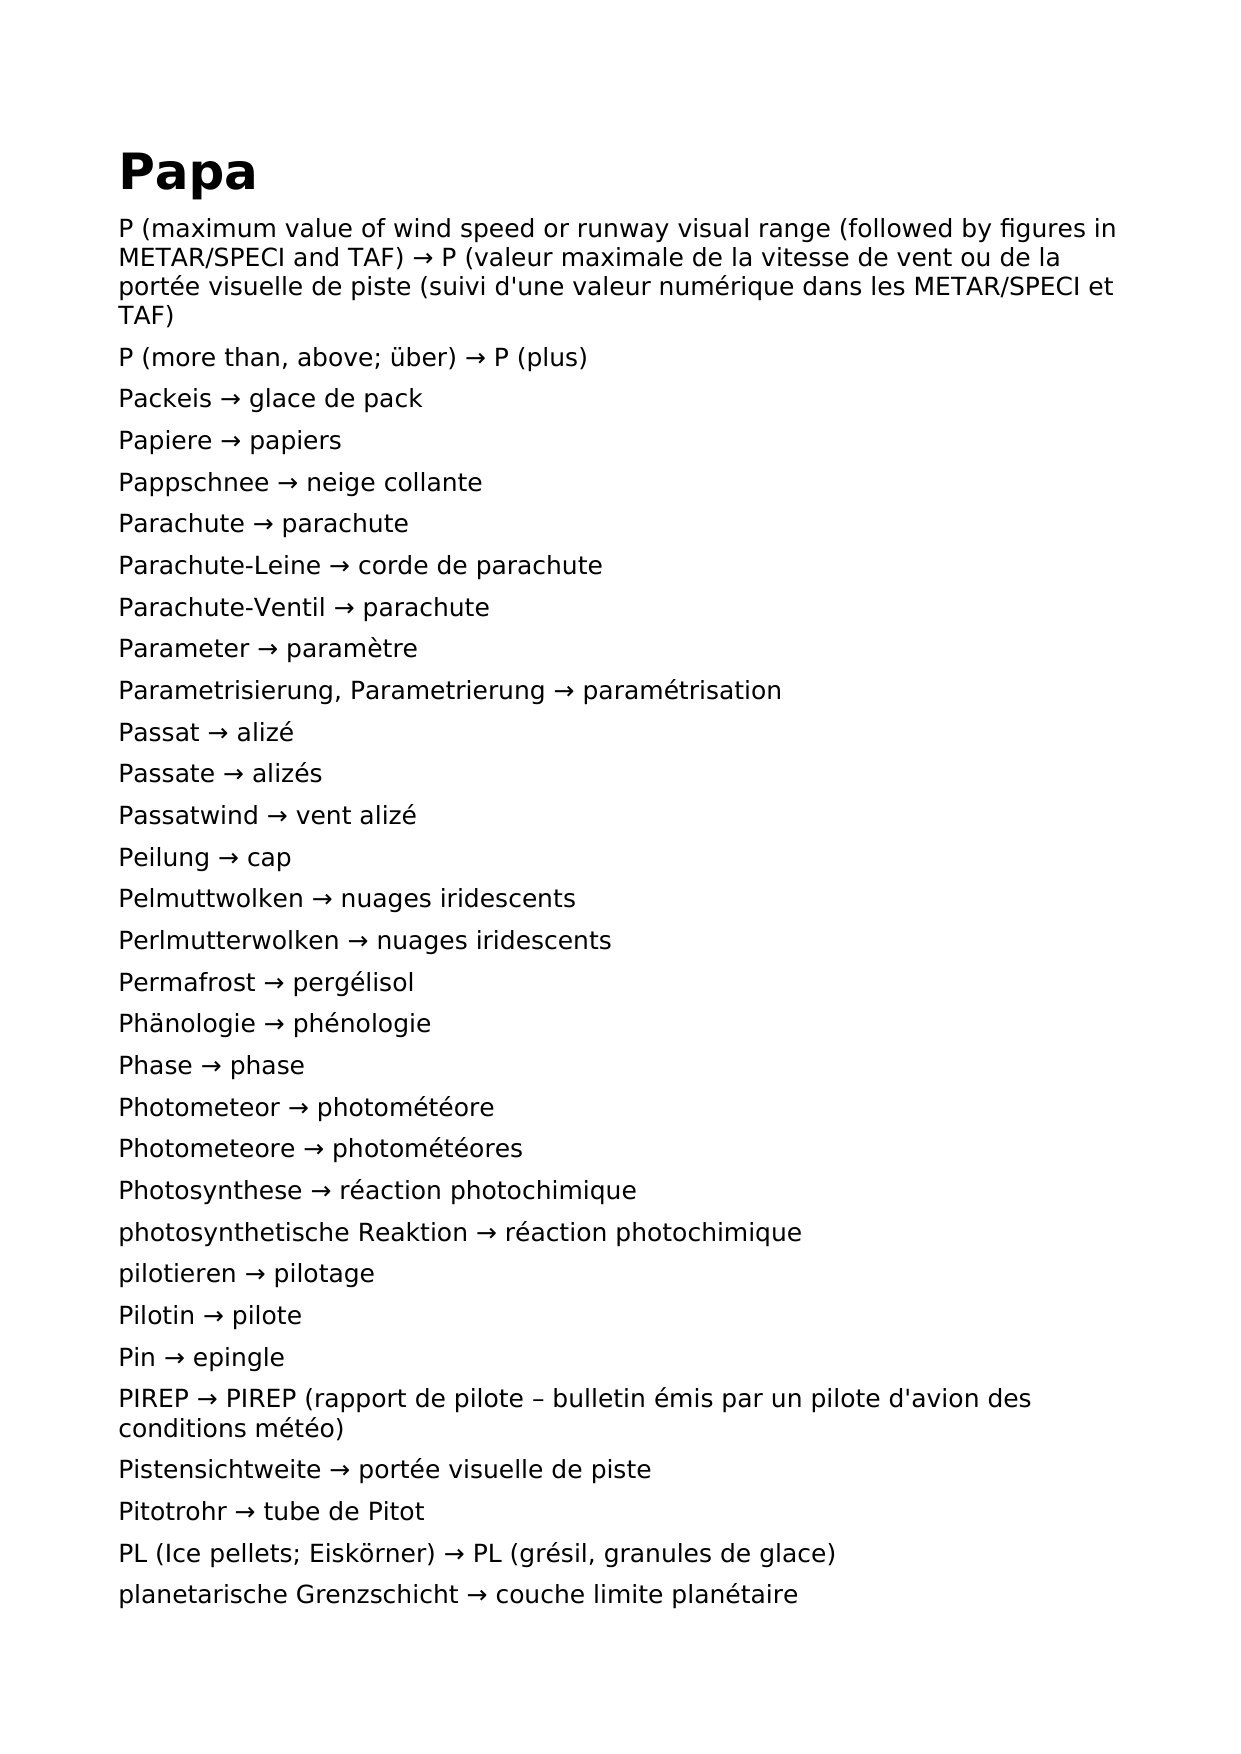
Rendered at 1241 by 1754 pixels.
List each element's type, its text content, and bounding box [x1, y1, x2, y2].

text Permafrost → pergélisol [118, 968, 1122, 997]
text Packeis → glace de pack [118, 385, 1122, 414]
text Pitotrohr → tube de Pitot [118, 1497, 1122, 1526]
text Pistensichtweite → portée visuelle de piste [118, 1456, 1122, 1485]
text Photometeore → photométéores [118, 1135, 1122, 1164]
text Parachute-Leine → corde de parachute [118, 551, 1122, 581]
text P (maximum value of wind speed or runway visual range (followed by figures in METAR/SPECI and TAF) → P (valeur maximale de la vitesse de vent ou de la portée visuelle de piste (suivi d'une valeur numérique dans les METAR/SPECI et TAF) [118, 214, 1122, 331]
text PL (Ice pellets; Eiskörner) → PL (grésil, granules de glace) [118, 1539, 1122, 1568]
text Passatwind → vent alizé [118, 801, 1122, 831]
text photosynthetische Reaktion → réaction photochimique [118, 1218, 1122, 1247]
text Passat → alizé [118, 718, 1122, 747]
text Pin → epingle [118, 1343, 1122, 1372]
text Parameter → paramètre [118, 635, 1122, 664]
text Passate → alizés [118, 760, 1122, 789]
text planetarische Grenzschicht → couche limite planétaire [118, 1581, 1122, 1610]
text Phänologie → phénologie [118, 1010, 1122, 1039]
text Pelmuttwolken → nuages iridescents [118, 885, 1122, 914]
text Parachute-Ventil → parachute [118, 593, 1122, 622]
text Peilung → cap [118, 843, 1122, 872]
text P (more than, above; über) → P (plus) [118, 343, 1122, 372]
text Photometeor → photométéore [118, 1093, 1122, 1122]
subtitle Papa [118, 143, 1122, 201]
text Papiere → papiers [118, 426, 1122, 456]
text PIREP → PIREP (rapport de pilote – bulletin émis par un pilote d'avion des conditions météo) [118, 1385, 1122, 1443]
text Pappschnee → neige collante [118, 468, 1122, 497]
text Phase → phase [118, 1051, 1122, 1081]
text pilotieren → pilotage [118, 1260, 1122, 1289]
text Parametrisierung, Parametrierung → paramétrisation [118, 676, 1122, 706]
text Parachute → parachute [118, 510, 1122, 539]
text Perlmutterwolken → nuages iridescents [118, 926, 1122, 956]
text Photosynthese → réaction photochimique [118, 1176, 1122, 1206]
text Pilotin → pilote [118, 1301, 1122, 1331]
